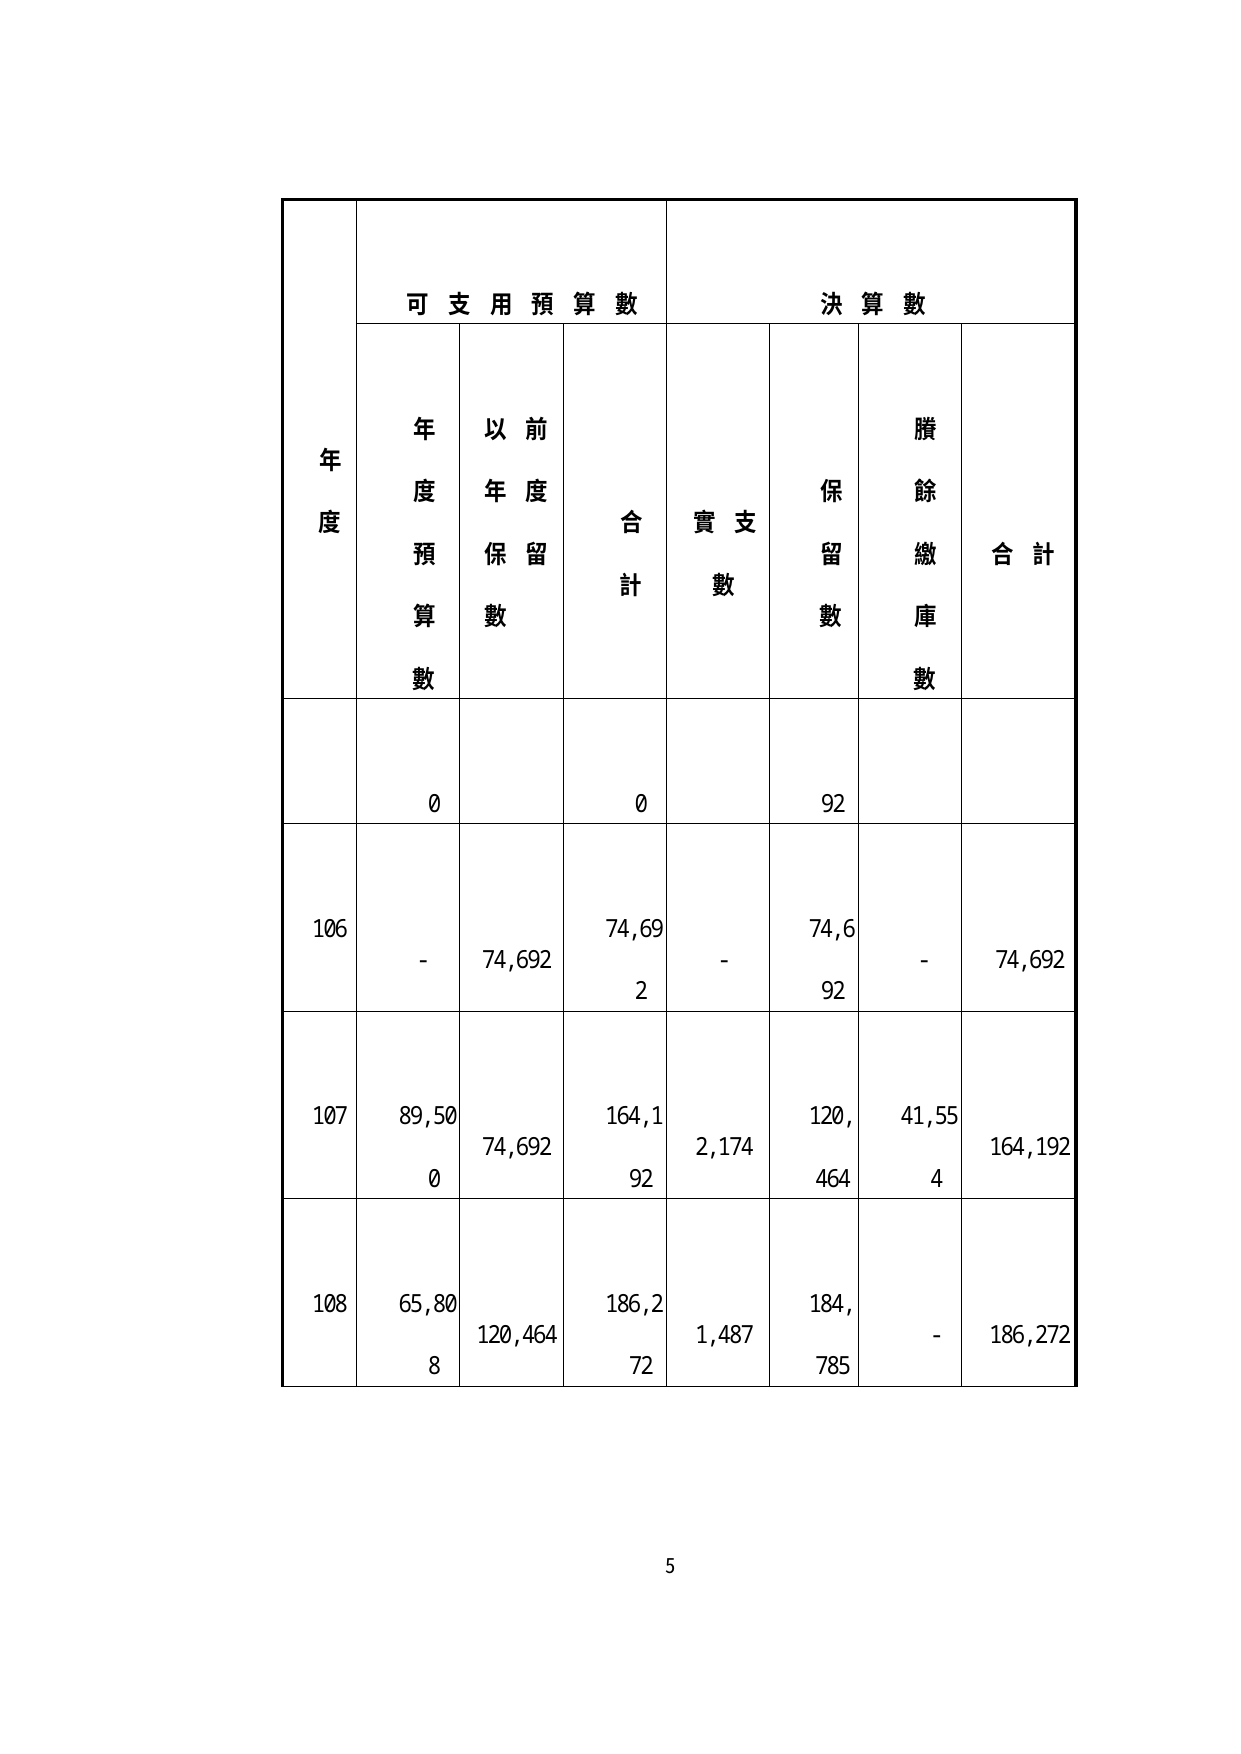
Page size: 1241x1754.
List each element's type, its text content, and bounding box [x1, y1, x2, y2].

table_header 年度 [284, 201, 356, 698]
table_cell 0 [357, 699, 459, 823]
table_cell 以前年度保留數 [460, 324, 563, 698]
table_cell 41,554 [859, 1012, 961, 1198]
table_cell 164,192 [962, 1012, 1074, 1198]
table_cell 164,192 [564, 1012, 666, 1198]
table_cell 74,692 [460, 824, 563, 1011]
table_cell 74,692 [770, 824, 858, 1011]
table_cell 74,692 [460, 1012, 563, 1198]
table_cell 186,272 [962, 1199, 1074, 1386]
table_cell 合計 [564, 324, 666, 698]
table_cell 106 [284, 824, 356, 1011]
table_cell 1,487 [667, 1199, 769, 1386]
table_header 可支用預算數 [357, 201, 666, 323]
table_cell 186,272 [564, 1199, 666, 1386]
table_cell 92 [770, 699, 858, 823]
table_cell [284, 699, 356, 823]
table_cell - [667, 824, 769, 1011]
table_cell 賸餘繳庫數 [859, 324, 961, 698]
table_cell - [859, 699, 961, 823]
table_cell 184,785 [770, 1199, 858, 1386]
table_cell 0 [564, 699, 666, 823]
table_cell - [859, 1199, 961, 1386]
table_cell - [859, 824, 961, 1011]
table_cell 107 [284, 1012, 356, 1198]
table_cell [460, 699, 563, 823]
table_cell 74,692 [564, 824, 666, 1011]
table_cell 120,464 [770, 1012, 858, 1198]
table_cell 65,808 [357, 1199, 459, 1386]
table_cell 保留數 [770, 324, 858, 698]
table_cell - [357, 824, 459, 1011]
table_cell 年度預算數 [357, 324, 459, 698]
table_cell 2,174 [667, 1012, 769, 1198]
table_cell [667, 699, 769, 823]
table_cell 合計 [962, 324, 1074, 698]
table_cell 74,692 [962, 824, 1074, 1011]
table_cell 120,464 [460, 1199, 563, 1386]
table_header 決算數 [667, 201, 1074, 323]
table_cell 實支數 [667, 324, 769, 698]
table_cell [962, 699, 1074, 823]
table_cell 89,500 [357, 1012, 459, 1198]
table_cell 108 [284, 1199, 356, 1386]
